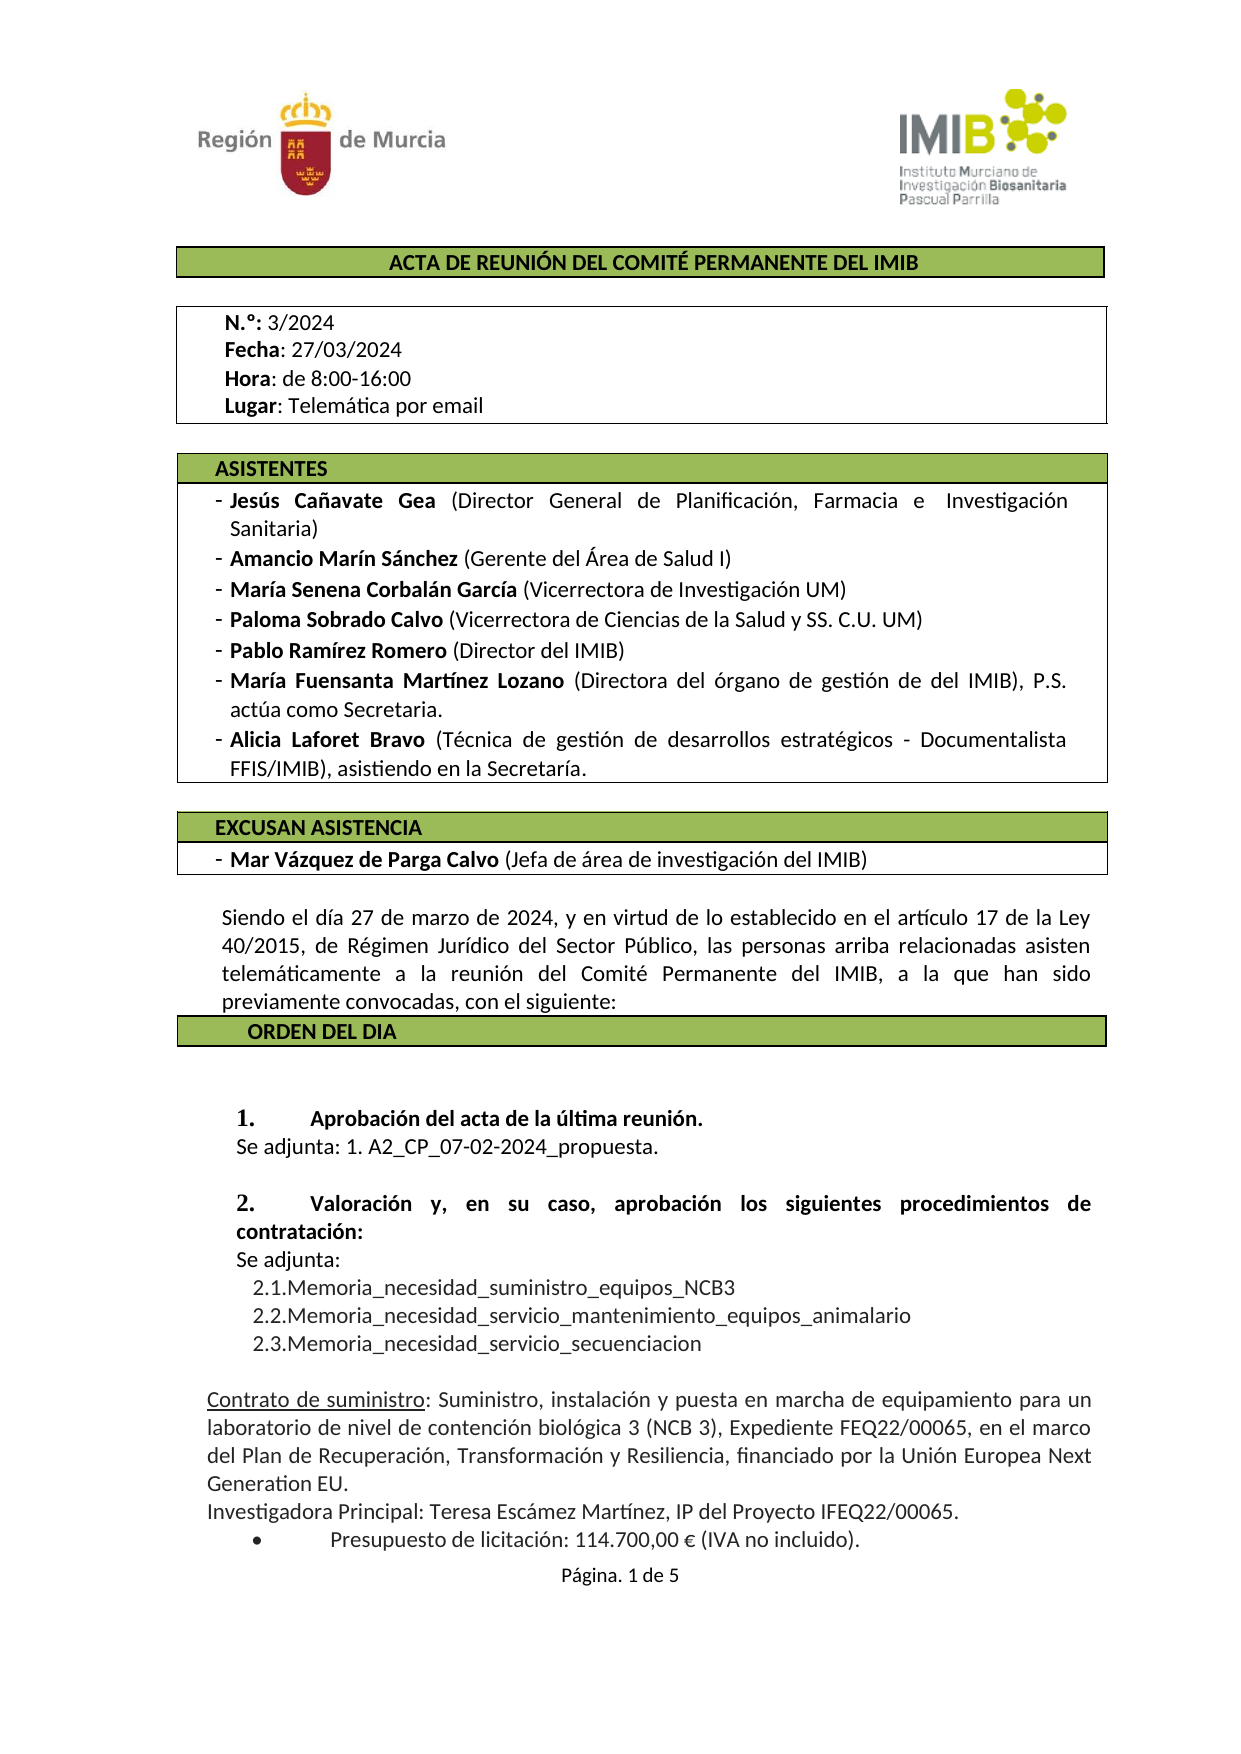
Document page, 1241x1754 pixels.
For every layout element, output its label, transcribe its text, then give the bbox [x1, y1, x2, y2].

list 2.2.Memoria_necesidad_servicio_mantenimiento_equipos_animalario [252, 1301, 1093, 1329]
table_cell Mar Vázquez de Parga Calvo (Jefa de área de investigación del IMIB) [178, 843, 1107, 873]
table_header ASISTENTES [178, 454, 1107, 482]
list Valoración y, en su caso, aprobación los siguientes procedimientos de contratación: [236, 1188, 1093, 1245]
table_header ACTA DE REUNIÓN DEL COMITÉ PERMANENTE DEL IMIB [177, 248, 1103, 276]
table_cell Jesús Cañavate Gea (Director General de Planificación, Farmacia e Investigación Sanitaria) Amancio Marín Sánchez (Gerente del Área de Salud I) María Senena Corbalán García (Vicerrectora de Investigación UM) Paloma Sobrado Calvo (Vicerrectora de Ciencias de la Salud y SS. C.U. UM) Pablo Ramírez Romero (Director del IMIB) María Fuensanta Martínez Lozano (Directora del órgano de gestión de del IMIB), P.S. actúa como Secretaria. Alicia Laforet Bravo (Técnica de gestión de desarrollos estratégicos - Documentalista FFIS/IMIB), asistiendo en la Secretaría. [178, 484, 1107, 782]
table_header EXCUSAN ASISTENCIA [178, 813, 1107, 841]
list Se adjunta: [236, 1245, 1093, 1273]
list 2.1.Memoria_necesidad_suministro_equipos_NCB3 [252, 1273, 1093, 1301]
text Investigadora Principal: Teresa Escámez Martínez, IP del Proyecto IFEQ22/00065. [207, 1497, 1093, 1525]
text Siendo el día 27 de marzo de 2024, y en virtud de lo establecido en el artículo 17 de la Ley 40/2015, de Régimen Jurídico del Sector Público, las personas arriba relacionadas asisten telemáticamente a la reunión del Comité Permanente del IMIB, a la que han sido previamente convocadas, con el siguiente: [222, 903, 1093, 1015]
list Aprobación del acta de la última reunión. [236, 1103, 1093, 1132]
list 2.3.Memoria_necesidad_servicio_secuenciacion [252, 1329, 1093, 1357]
text Se adjunta: 1. A2_CP_07-02-2024_propuesta. [236, 1132, 1093, 1160]
table_header ORDEN DEL DIA [178, 1017, 1105, 1045]
text Contrato de suministro: Suministro, instalación y puesta en marcha de equipamiento para un laboratorio de nivel de contención biológica 3 (NCB 3), Expediente FEQ22/00065, en el marco del Plan de Recuperación, Transformación y Resiliencia, financiado por la Unión Europea Next Generation EU. [207, 1385, 1093, 1497]
table_header N.º: 3/2024 Fecha: 27/03/2024 Hora: de 8:00-16:00 Lugar: Telemática por email [177, 307, 1106, 423]
text • Presupuesto de licitación: 114.700,00 € (IVA no incluido). [251, 1525, 1093, 1553]
